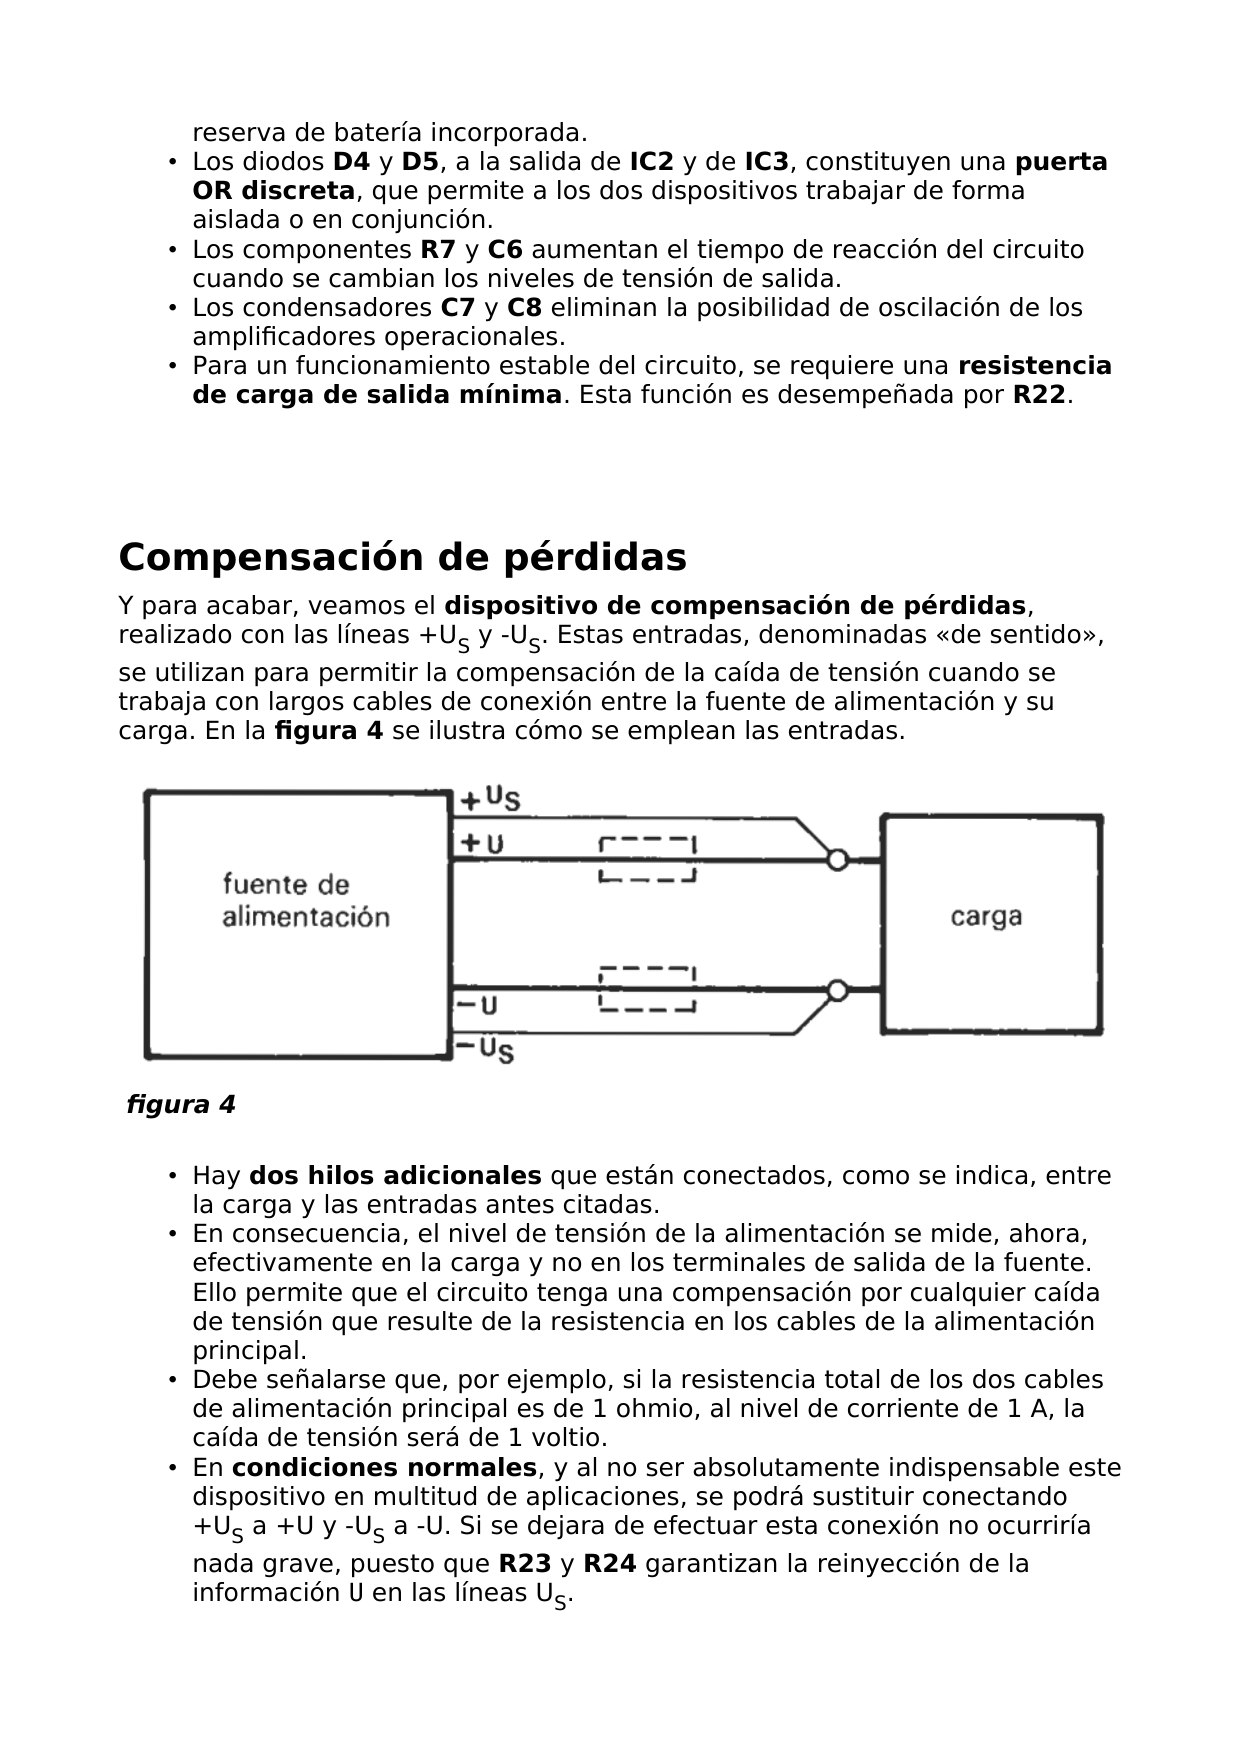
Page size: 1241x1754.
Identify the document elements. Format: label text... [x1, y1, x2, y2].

list Para un funcionamiento estable del circuito, se requiere una resistencia de carga de salida mínima. Esta función es desempeñada por R22. [177, 351, 1122, 410]
list Los condensadores C7 y C8 eliminan la posibilidad de oscilación de los amplificadores operacionales. [177, 293, 1122, 351]
list En condiciones normales, y al no ser absolutamente indispensable este dispositivo en multitud de aplicaciones, se podrá sustituir conectando +US a +U y -US a -U. Si se dejara de efectuar esta conexión no ocurriría nada grave, puesto que R23 y R24 garantizan la reinyección de la información U en las líneas US. [177, 1453, 1122, 1616]
list Hay dos hilos adicionales que están conectados, como se indica, entre la carga y las entradas antes citadas. [177, 1161, 1122, 1219]
subtitle Compensación de pérdidas [118, 535, 1122, 579]
list Los diodos D4 y D5, a la salida de IC2 y de IC3, constituyen una puerta OR discreta, que permite a los dos dispositivos trabajar de forma aislada o en conjunción. [177, 147, 1122, 235]
list reserva de batería incorporada. [177, 118, 1122, 147]
text figura 4 [118, 1090, 1122, 1119]
list Los componentes R7 y C6 aumentan el tiempo de reacción del circuito cuando se cambian los niveles de tensión de salida. [177, 235, 1122, 293]
list En consecuencia, el nivel de tensión de la alimentación se mide, ahora, efectivamente en la carga y no en los terminales de salida de la fuente. Ello permite que el circuito tenga una compensación por cualquier caída de tensión que resulte de la resistencia en los cables de la alimentación principal. [177, 1219, 1122, 1365]
picture [118, 758, 1123, 1090]
list Debe señalarse que, por ejemplo, si la resistencia total de los dos cables de alimentación principal es de 1 ohmio, al nivel de corriente de 1 A, la caída de tensión será de 1 voltio. [177, 1365, 1122, 1453]
text Y para acabar, veamos el dispositivo de compensación de pérdidas, realizado con las líneas +US y -US. Estas entradas, denominadas «de sentido», se utilizan para permitir la compensación de la caída de tensión cuando se trabaja con largos cables de conexión entre la fuente de alimentación y su carga. En la figura 4 se ilustra cómo se emplean las entradas. [118, 591, 1122, 746]
